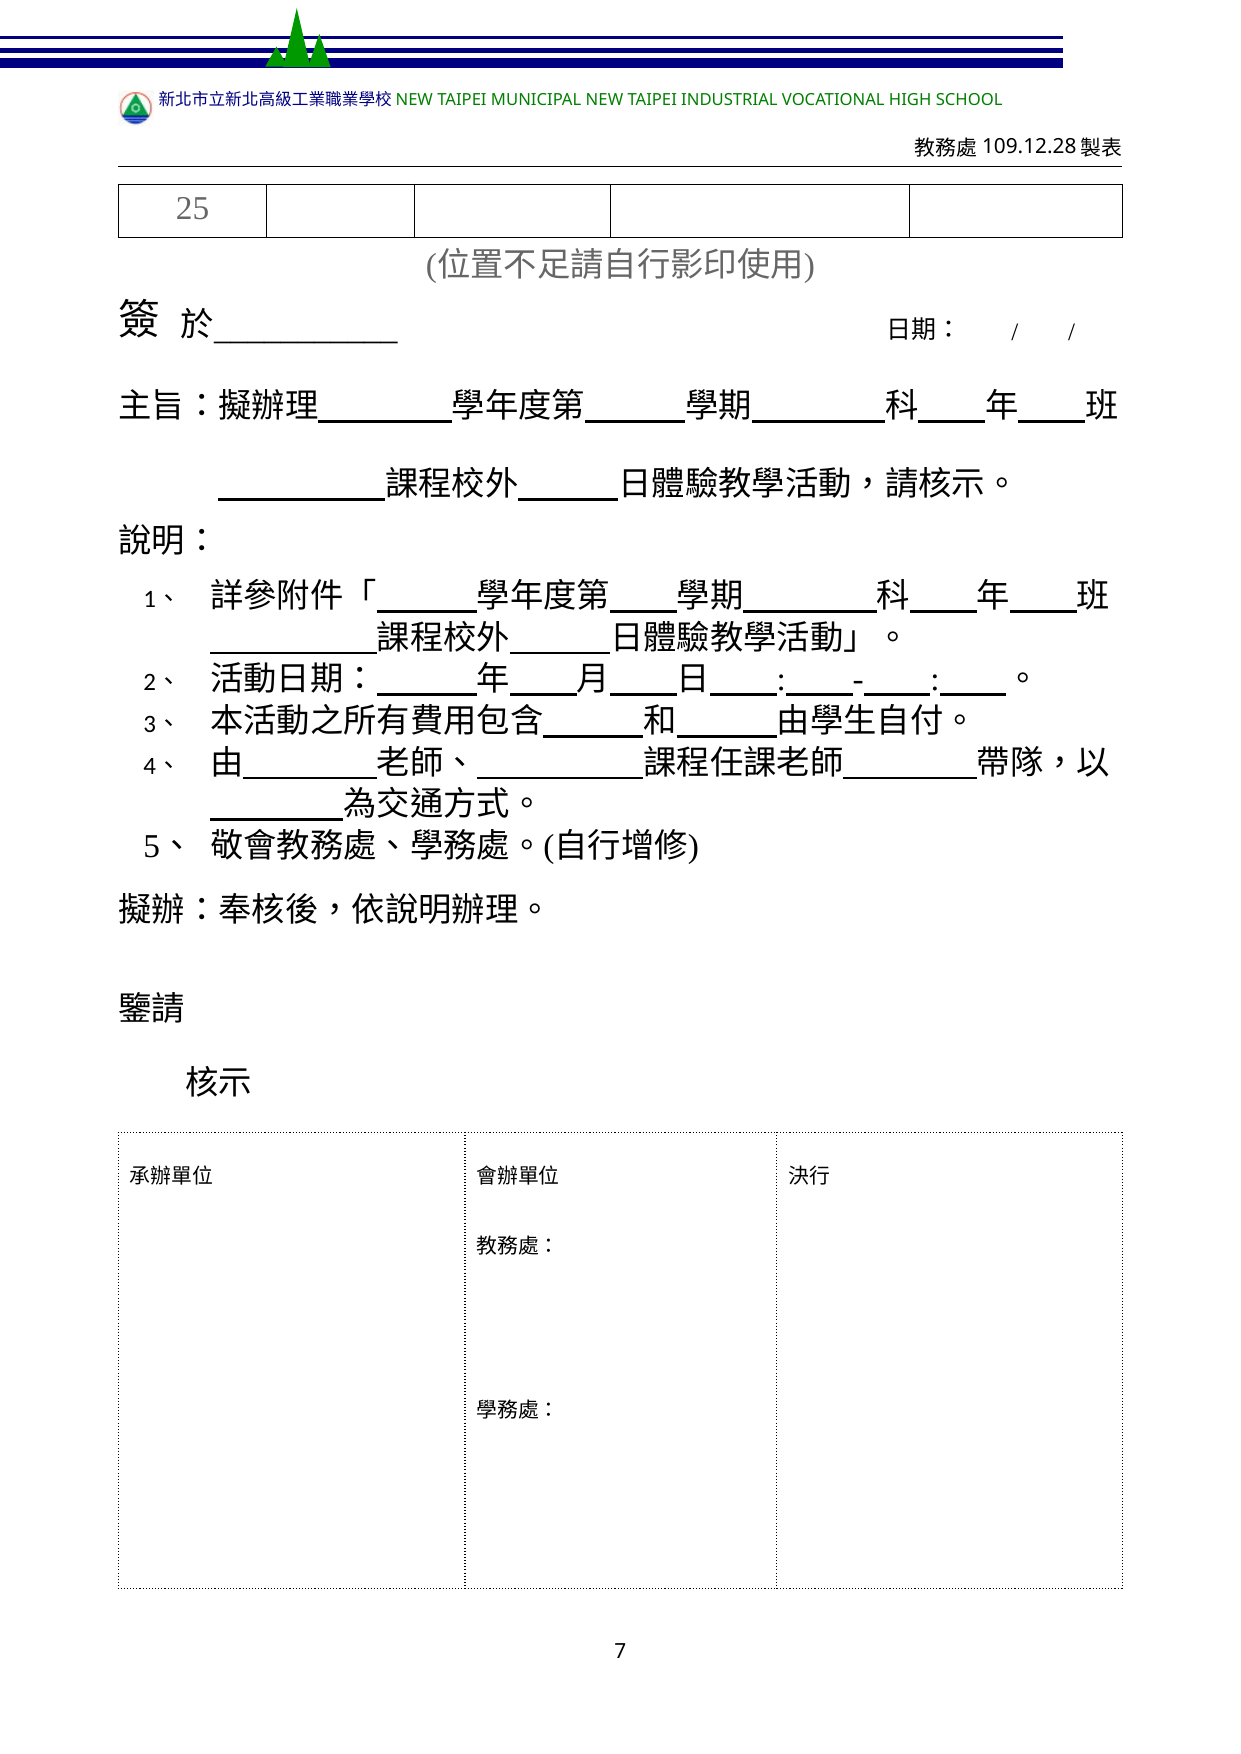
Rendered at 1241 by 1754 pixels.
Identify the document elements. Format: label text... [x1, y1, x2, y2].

text 簽 於___________ 日期： / / [118, 286, 1122, 346]
text 核示 [118, 1039, 1122, 1101]
list 本活動之所有費用包含 和 由學生自付。 [143, 699, 1122, 741]
table_cell [415, 185, 610, 237]
text 擬辦：奉核後，依說明辦理。 [118, 866, 1122, 928]
text (位置不足請自行影印使用) [118, 238, 1122, 286]
table_header 承辦單位 [118, 1132, 465, 1588]
list 詳參附件「 學年度第 學期 科 年 班 課程校外 日體驗教學活動」。 [143, 574, 1122, 657]
list 由 老師、 課程任課老師 帶隊，以 為交通方式。 [143, 741, 1122, 824]
text 主旨：擬辦理 學年度第 學期 科 年 班 課程校外 日體驗教學活動，請核示。 [118, 361, 1122, 502]
table_header 決行 [777, 1132, 1122, 1588]
text 說明： [118, 514, 1122, 562]
table_cell 25 [119, 185, 266, 237]
list 敬會教務處、學務處。(自行增修) [143, 824, 1122, 866]
table_cell [267, 185, 414, 237]
text 鑒請 [118, 964, 1122, 1027]
table_cell [611, 185, 909, 237]
table_cell [910, 185, 1122, 237]
list 活動日期： 年 月 日 : - : 。 [143, 657, 1122, 699]
table_header 會辦單位 教務處： 學務處： [465, 1132, 777, 1588]
